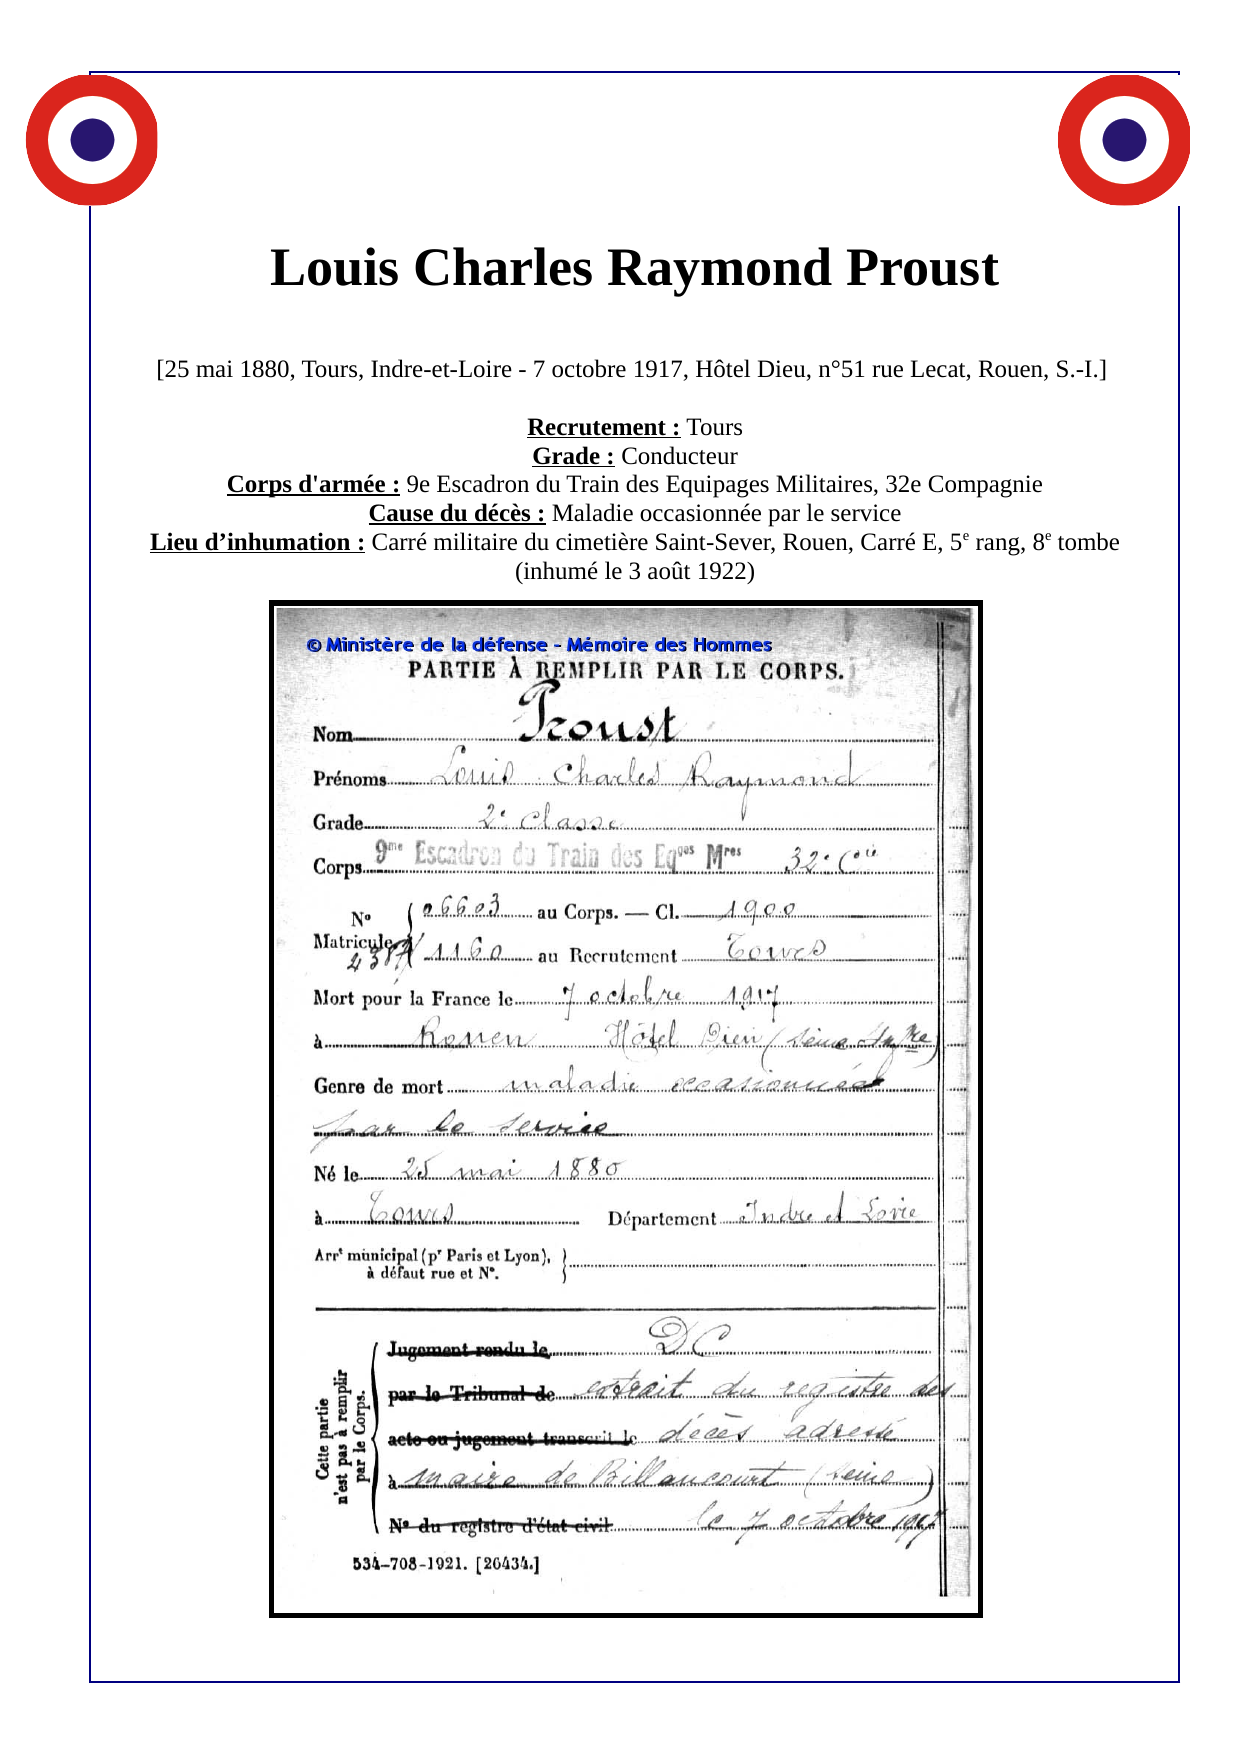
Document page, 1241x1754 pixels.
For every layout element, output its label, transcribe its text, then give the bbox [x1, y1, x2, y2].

picture [276, 608, 975, 1611]
text [25 mai 1880, Tours, Indre-et-Loire - 7 octobre 1917, Hôtel Dieu, n°51 rue Lecat, Rouen, S.-I.] [93, 354, 1176, 383]
text Recrutement : Tours [93, 412, 1176, 441]
text Corps d'armée : 9e Escadron du Train des Equipages Militaires, 32e Compagnie [93, 469, 1176, 498]
picture [25, 75, 158, 206]
text (inhumé le 3 août 1922) [93, 556, 1176, 584]
text Louis Charles Raymond Proust [93, 235, 1176, 297]
text Cause du décès : Maladie occasionnée par le service [93, 498, 1176, 527]
picture [1057, 75, 1190, 206]
text Grade : Conducteur [93, 441, 1176, 469]
text Lieu d’inhumation : Carré militaire du cimetière Saint-Sever, Rouen, Carré E, 5e rang, 8e tombe [93, 527, 1176, 556]
